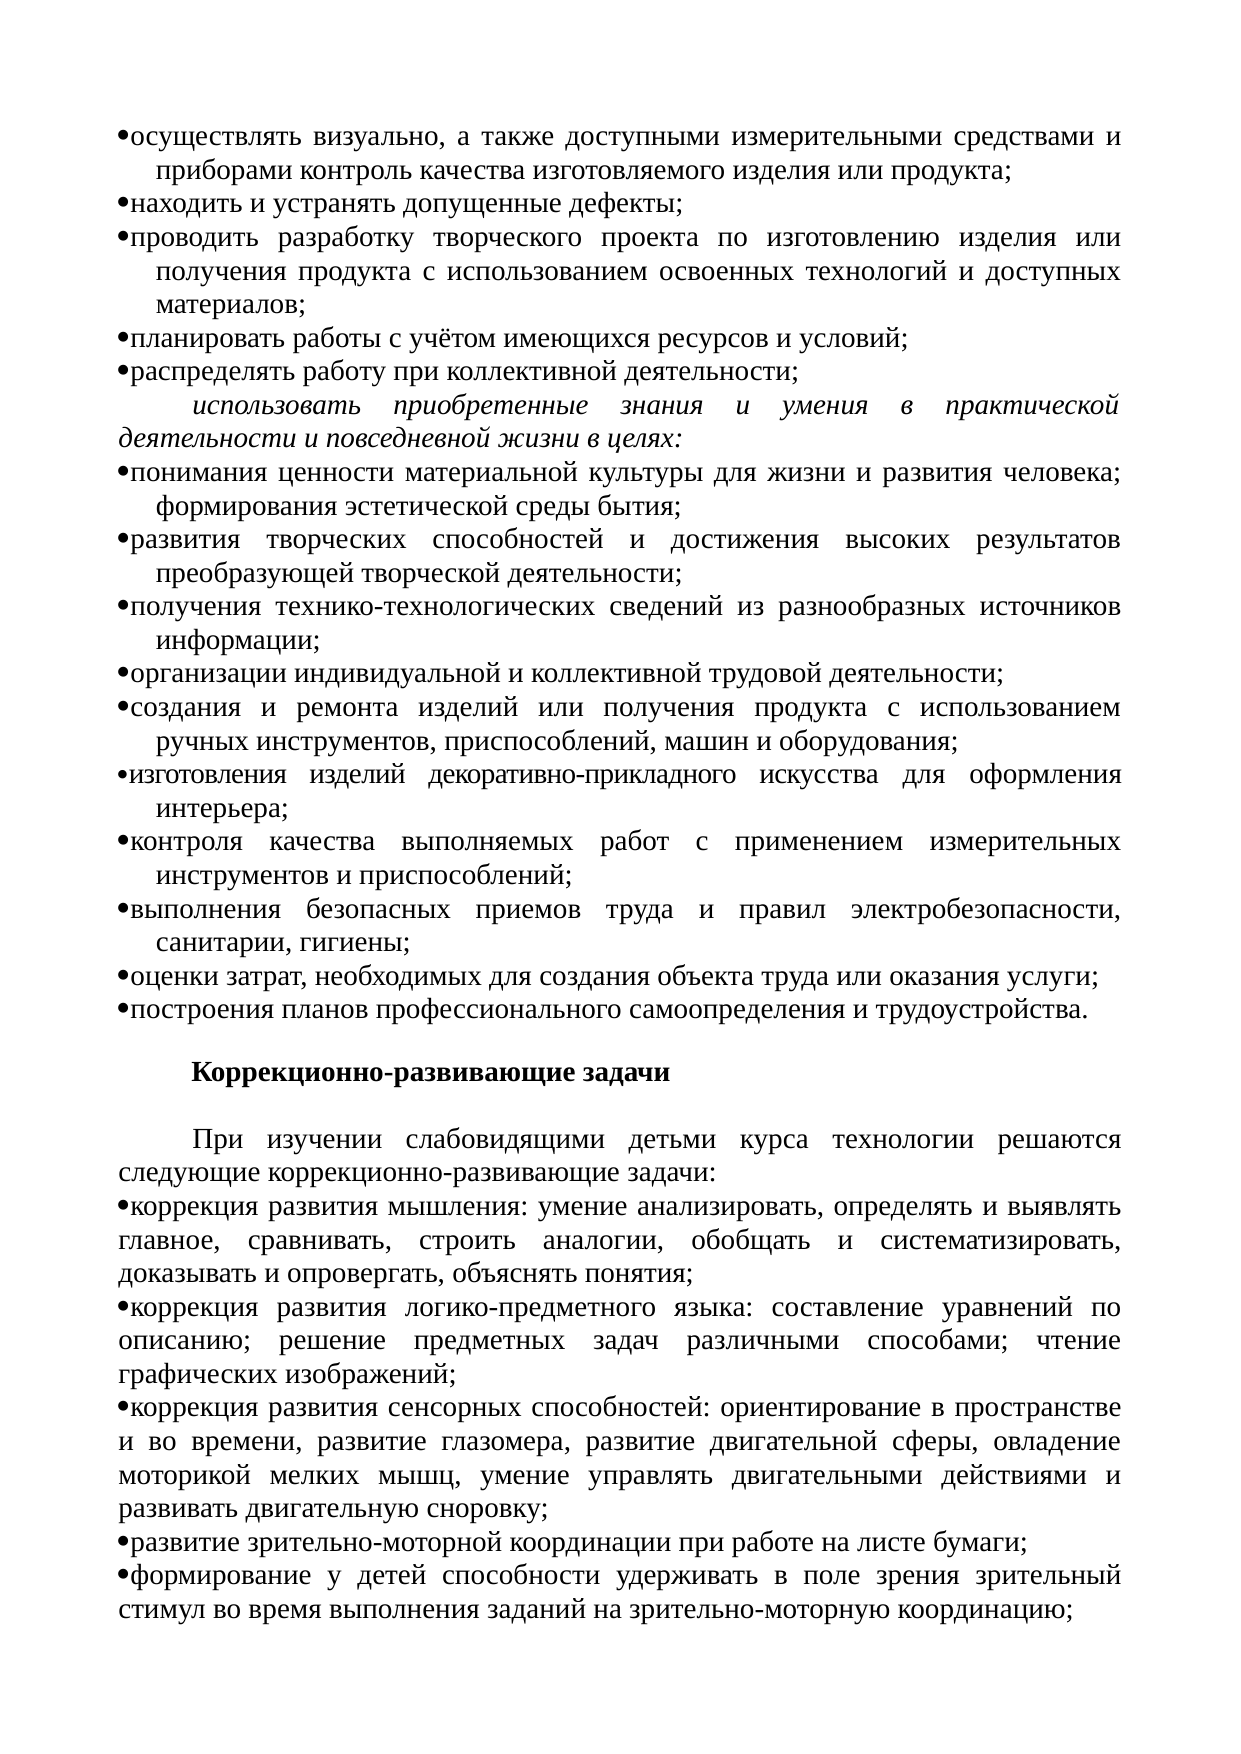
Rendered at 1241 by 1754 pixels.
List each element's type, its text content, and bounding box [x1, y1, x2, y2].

list развития творческих способностей и достижения высоких результатов преобразующей творческой деятельности; [118, 521, 1122, 588]
list организации индивидуальной и коллективной трудовой деятельности; [118, 656, 1122, 689]
list формирование у детей способности удерживать в поле зрения зрительный стимул во время выполнения заданий на зрительно-моторную координацию; [118, 1557, 1122, 1625]
list распределять работу при коллективной деятельности; [118, 353, 1122, 387]
list проводить разработку творческого проекта по изготовлению изделия или получения продукта с использованием освоенных технологий и доступных материалов; [118, 219, 1122, 320]
list понимания ценности материальной культуры для жизни и развития человека; формирования эстетической среды бытия; [118, 454, 1122, 521]
list планировать работы с учётом имеющихся ресурсов и условий; [118, 320, 1122, 353]
list выполнения безопасных приемов труда и правил электробезопасности, санитарии, гигиены; [118, 891, 1122, 958]
list изготовления изделий декоративно-прикладного искусства для оформления интерьера; [118, 756, 1122, 823]
list находить и устранять допущенные дефекты; [118, 185, 1122, 219]
list контроля качества выполняемых работ с применением измерительных инструментов и приспособлений; [118, 823, 1122, 891]
list получения технико-технологических сведений из разнообразных источников информации; [118, 588, 1122, 656]
list коррекция развития логико-предметного языка: составление уравнений по описанию; решение предметных задач различными способами; чтение графических изображений; [118, 1289, 1122, 1389]
list коррекция развития сенсорных способностей: ориентирование в пространстве и во времени, развитие глазомера, развитие двигательной сферы, овладение моторикой мелких мышц, умение управлять двигательными действиями и развивать двигательную сноровку; [118, 1389, 1122, 1524]
list коррекция развития мышления: умение анализировать, определять и выявлять главное, сравнивать, строить аналогии, обобщать и систематизировать, доказывать и опровергать, объяснять понятия; [118, 1188, 1122, 1289]
text При изучении слабовидящими детьми курса технологии решаются следующие коррекционно-развивающие задачи: [118, 1121, 1122, 1188]
list создания и ремонта изделий или получения продукта с использованием ручных инструментов, приспособлений, машин и оборудования; [118, 689, 1122, 756]
list оценки затрат, необходимых для создания объекта труда или оказания услуги; [118, 958, 1122, 992]
list построения планов профессионального самоопределения и трудоустройства. [118, 992, 1122, 1025]
text Коррекционно-развивающие задачи [118, 1054, 1122, 1087]
list осуществлять визуально, а также доступными измерительными средствами и приборами контроль качества изготовляемого изделия или продукта; [118, 118, 1122, 185]
text использовать приобретенные знания и умения в практической деятельности и повседневной жизни в целях: [118, 387, 1122, 454]
list развитие зрительно-моторной координации при работе на листе бумаги; [118, 1524, 1122, 1557]
